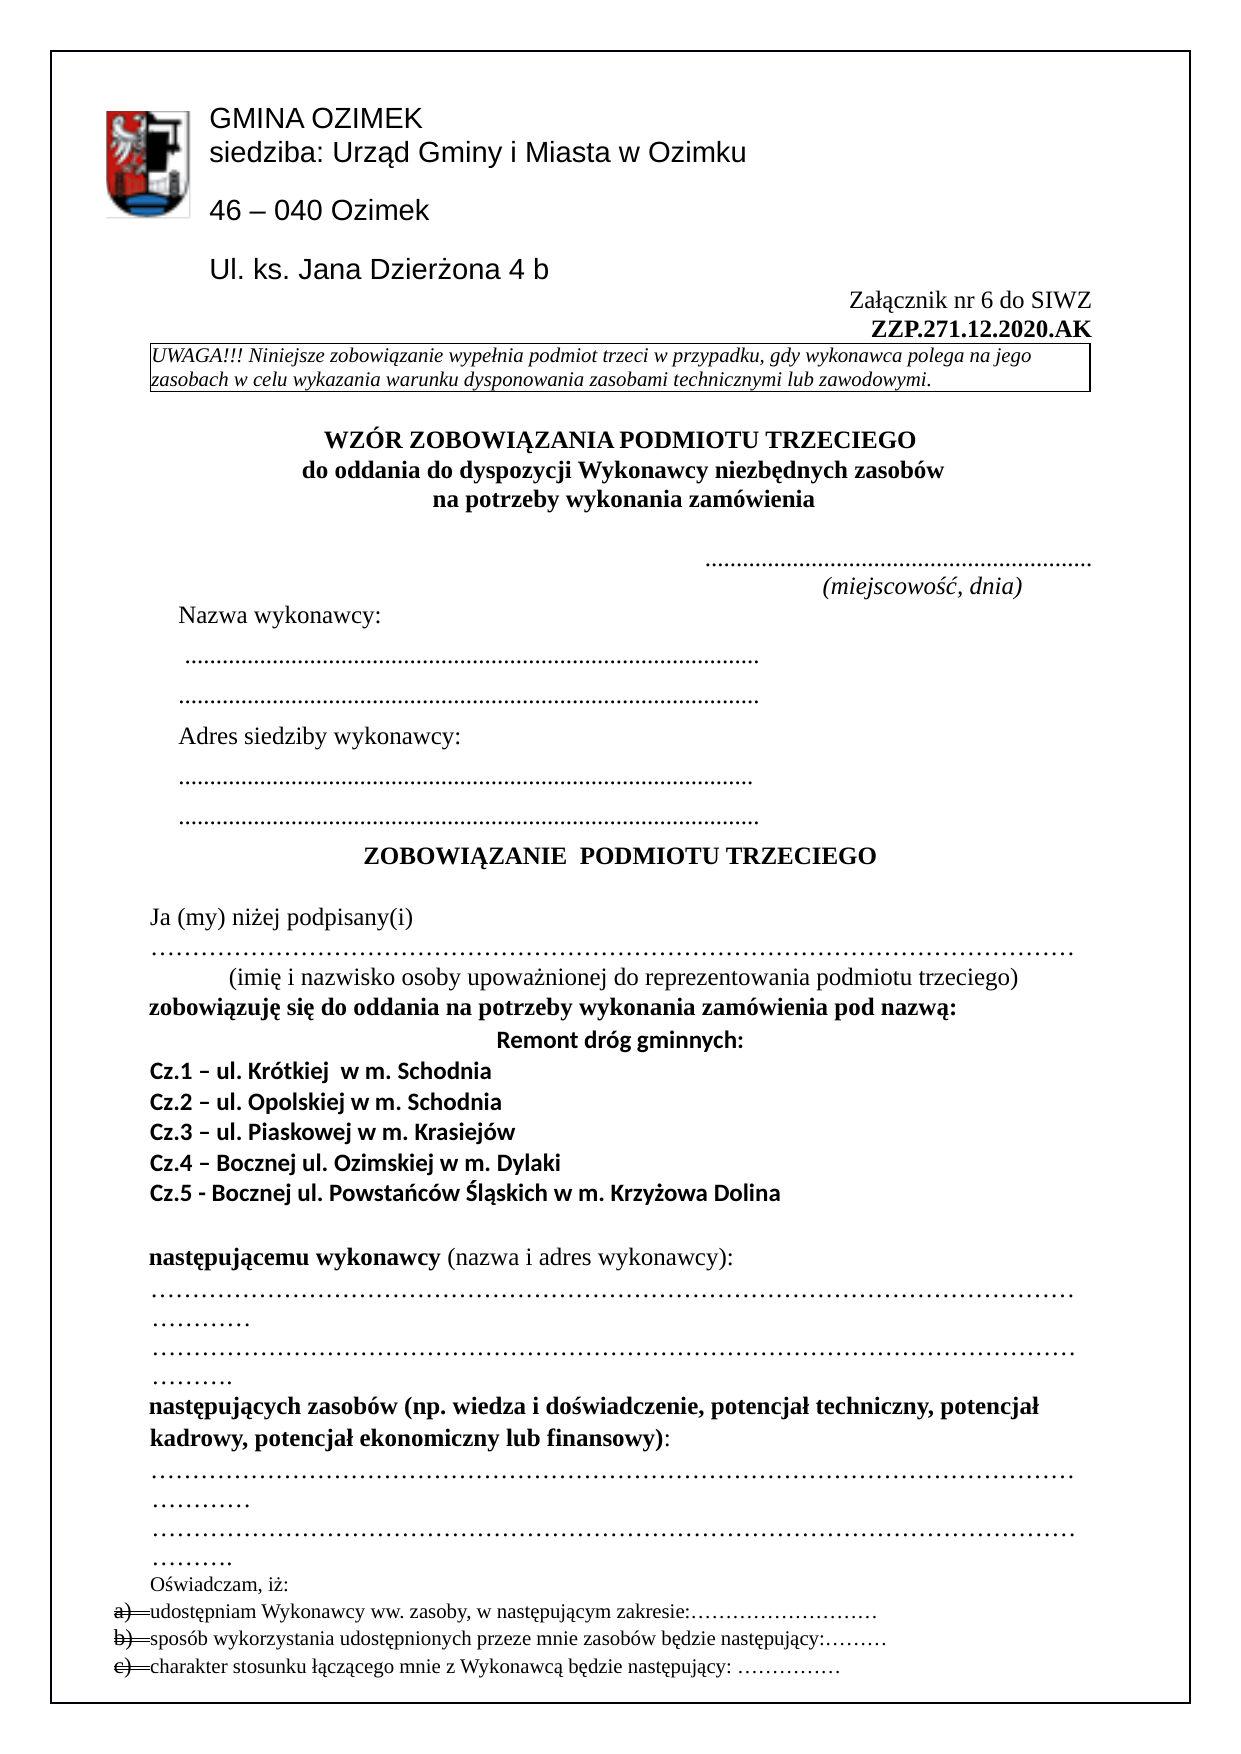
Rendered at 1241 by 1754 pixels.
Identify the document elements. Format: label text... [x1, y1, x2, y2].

text ............................................................................................ [178, 761, 1091, 790]
text Cz.4 – Bocznej ul. Ozimskiej w m. Dylaki [150, 1147, 1091, 1177]
text ZOBOWIĄZANIE PODMIOTU TRZECIEGO [150, 841, 1090, 870]
text …………………………………………………………………………………………………………… …………………………………………………………………………………………………………. [150, 1455, 1091, 1571]
text ………………………………………………………………………………………………… [150, 932, 1091, 961]
text ............................................................................................. [178, 681, 1091, 709]
text (miejscowość, dnia) [150, 571, 1091, 600]
list udostępniam Wykonawcy ww. zasoby, w następującym zakresie:……………………… [114, 1597, 1091, 1623]
text Cz.3 – ul. Piaskowej w m. Krasiejów [150, 1116, 1091, 1147]
text Załącznik nr 6 do SIWZ [150, 285, 1092, 314]
text następującemu wykonawcy (nazwa i adres wykonawcy): [148, 1242, 1091, 1271]
text ............................................................................................ [178, 640, 1091, 669]
text ............................................................................................. [178, 801, 1091, 830]
text .............................................................. [150, 543, 1092, 571]
text Cz.5 - Bocznej ul. Powstańców Śląskich w m. Krzyżowa Dolina [150, 1177, 1091, 1208]
text Ja (my) niżej podpisany(i) [150, 902, 1091, 931]
text WZÓR ZOBOWIĄZANIA PODMIOTU TRZECIEGO [287, 425, 953, 454]
list charakter stosunku łączącego mnie z Wykonawcą będzie następujący: …………… [114, 1652, 1091, 1678]
text Cz.2 – ul. Opolskiej w m. Schodnia [150, 1086, 1091, 1116]
list sposób wykorzystania udostępnionych przeze mnie zasobów będzie następujący:……… [114, 1624, 1091, 1651]
text następujących zasobów (np. wiedza i doświadczenie, potencjał techniczny, potencjał kadrowy, potencjał ekonomiczny lub finansowy): [148, 1391, 1091, 1451]
text …………………………………………………………………………………………………………… …………………………………………………………………………………………………………. [150, 1274, 1091, 1390]
text Cz.1 – ul. Krótkiej w m. Schodnia [150, 1055, 1091, 1086]
text Nazwa wykonawcy: [178, 600, 1091, 629]
text (imię i nazwisko osoby upoważnionej do reprezentowania podmiotu trzeciego) [150, 962, 1091, 991]
text zobowiązuję się do oddania na potrzeby wykonania zamówienia pod nazwą: [148, 992, 1091, 1021]
text UWAGA!!! Niniejsze zobowiązanie wypełnia podmiot trzeci w przypadku, gdy wykonawca polega na jego zasobach w celu wykazania warunku dysponowania zasobami technicznymi lub zawodowymi. [151, 344, 1089, 391]
text Oświadczam, iż: [150, 1572, 1091, 1596]
text ZZP.271.12.2020.AK [150, 314, 1092, 343]
text do oddania do dyspozycji Wykonawcy niezbędnych zasobów na potrzeby wykonania zamówienia [287, 455, 959, 513]
text Remont dróg gminnych: [150, 1025, 1091, 1055]
text Adres siedziby wykonawcy: [178, 721, 1091, 749]
